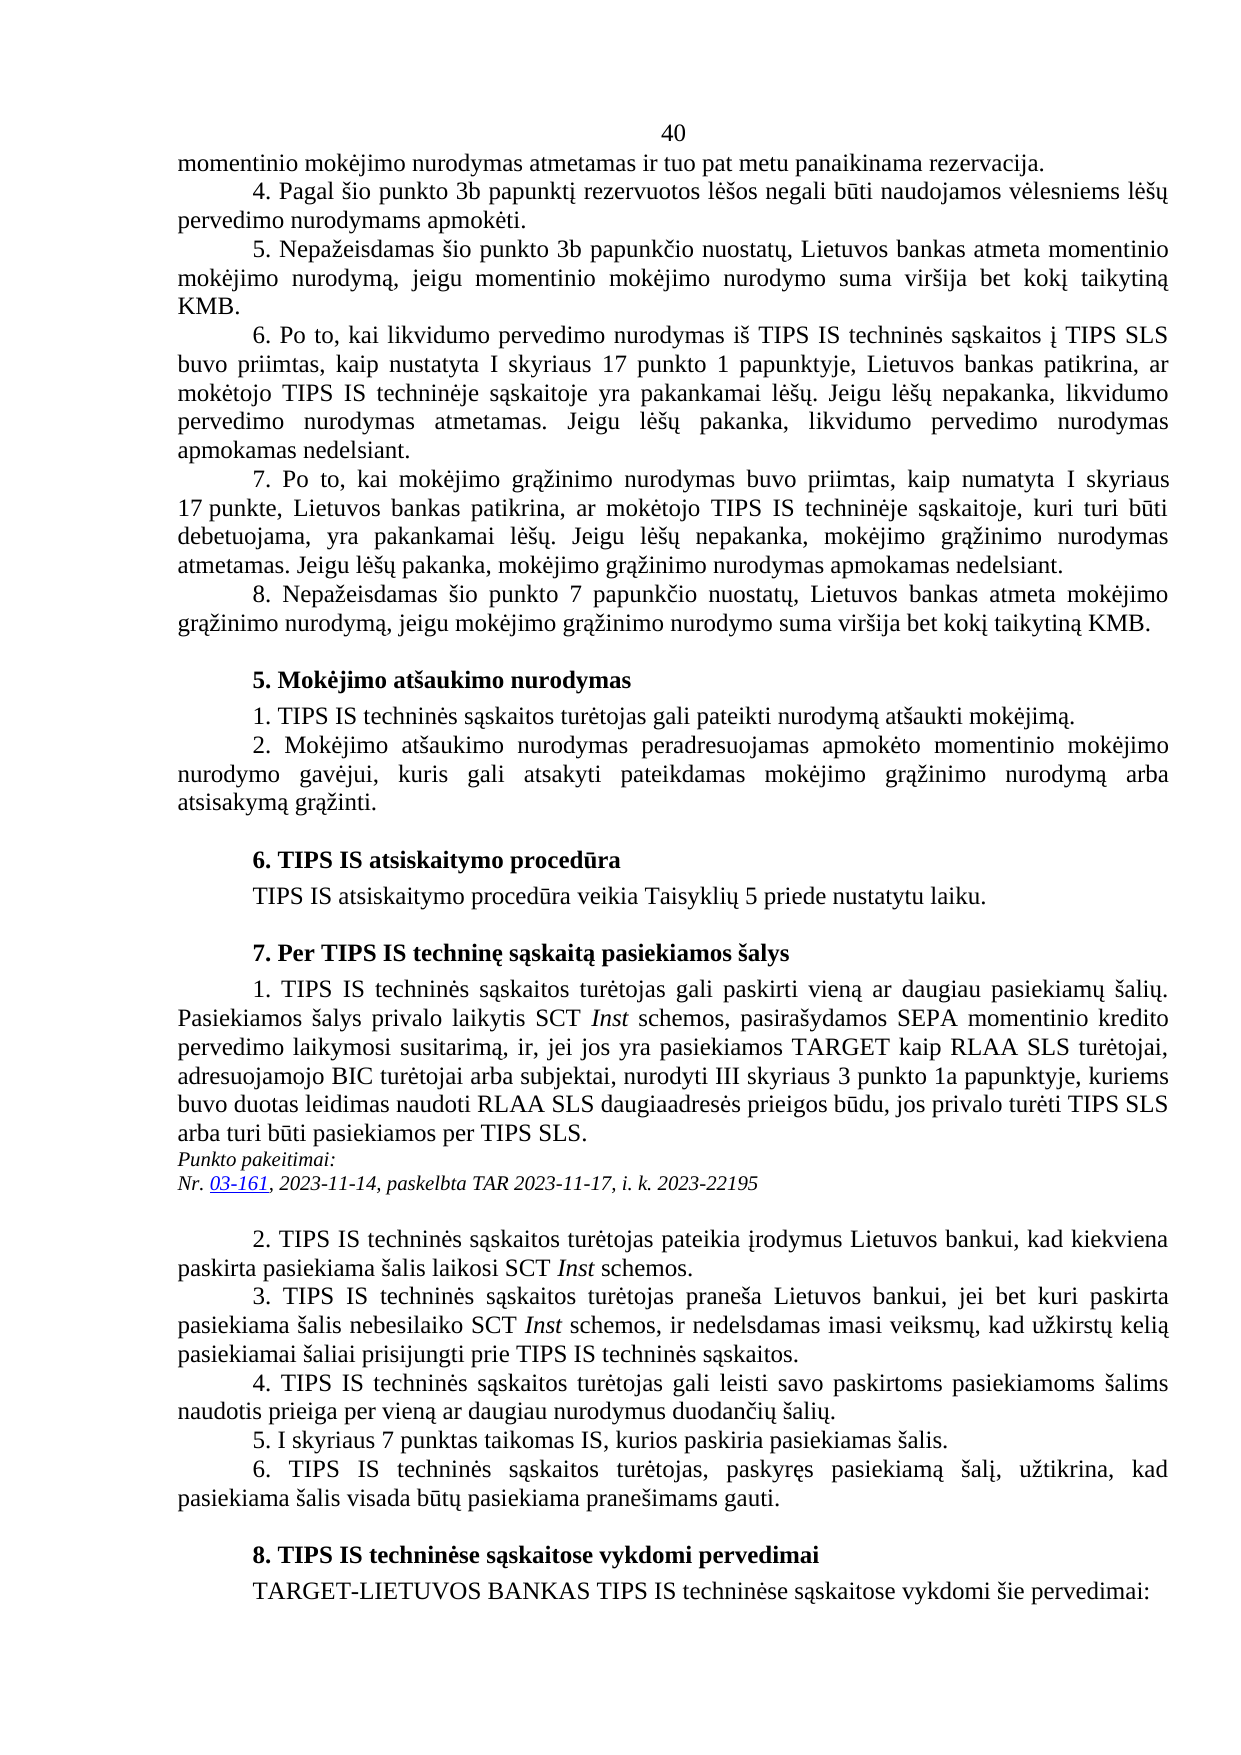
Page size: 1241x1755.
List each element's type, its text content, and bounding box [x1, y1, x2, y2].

text Punkto pakeitimai: [177, 1147, 1169, 1171]
text 8. TIPS IS techninėse sąskaitose vykdomi pervedimai [177, 1540, 1169, 1569]
text 1. TIPS IS techninės sąskaitos turėtojas gali paskirti vieną ar daugiau pasiekiamų šalių. Pasiekiamos šalys privalo laikytis SCT Inst schemos, pasirašydamos SEPA momentinio kredito pervedimo laikymosi susitarimą, ir, jei jos yra pasiekiamos TARGET kaip RLAA SLS turėtojai, adresuojamojo BIC turėtojai arba subjektai, nurodyti III skyriaus 3 punkto 1a papunktyje, kuriems buvo duotas leidimas naudoti RLAA SLS daugiaadresės prieigos būdu, jos privalo turėti TIPS SLS arba turi būti pasiekiamos per TIPS SLS. [177, 974, 1169, 1147]
text 6. TIPS IS techninės sąskaitos turėtojas, paskyręs pasiekiamą šalį, užtikrina, kad pasiekiama šalis visada būtų pasiekiama pranešimams gauti. [177, 1454, 1169, 1511]
text 7. Per TIPS IS techninę sąskaitą pasiekiamos šalys [177, 938, 1169, 967]
text 6. Po to, kai likvidumo pervedimo nurodymas iš TIPS IS techninės sąskaitos į TIPS SLS buvo priimtas, kaip nustatyta I skyriaus 17 punkto 1 papunktyje, Lietuvos bankas patikrina, ar mokėtojo TIPS IS techninėje sąskaitoje yra pakankamai lėšų. Jeigu lėšų nepakanka, likvidumo pervedimo nurodymas atmetamas. Jeigu lėšų pakanka, likvidumo pervedimo nurodymas apmokamas nedelsiant. [177, 320, 1169, 464]
text 1. TIPS IS techninės sąskaitos turėtojas gali pateikti nurodymą atšaukti mokėjimą. [177, 701, 1169, 730]
text 4. Pagal šio punkto 3b papunktį rezervuotos lėšos negali būti naudojamos vėlesniems lėšų pervedimo nurodymams apmokėti. [177, 176, 1169, 234]
text 2. Mokėjimo atšaukimo nurodymas peradresuojamas apmokėto momentinio mokėjimo nurodymo gavėjui, kuris gali atsakyti pateikdamas mokėjimo grąžinimo nurodymą arba atsisakymą grąžinti. [177, 730, 1169, 816]
text 4. TIPS IS techninės sąskaitos turėtojas gali leisti savo paskirtoms pasiekiamoms šalims naudotis prieiga per vieną ar daugiau nurodymus duodančių šalių. [177, 1368, 1169, 1425]
text 6. TIPS IS atsiskaitymo procedūra [177, 845, 1169, 874]
text Nr. 03-161, 2023-11-14, paskelbta TAR 2023-11-17, i. k. 2023-22195 [177, 1171, 1169, 1195]
text momentinio mokėjimo nurodymas atmetamas ir tuo pat metu panaikinama rezervacija. [177, 148, 1169, 176]
text 2. TIPS IS techninės sąskaitos turėtojas pateikia įrodymus Lietuvos bankui, kad kiekviena paskirta pasiekiama šalis laikosi SCT Inst schemos. [177, 1224, 1169, 1281]
text 7. Po to, kai mokėjimo grąžinimo nurodymas buvo priimtas, kaip numatyta I skyriaus 17 punkte, Lietuvos bankas patikrina, ar mokėtojo TIPS IS techninėje sąskaitoje, kuri turi būti debetuojama, yra pakankamai lėšų. Jeigu lėšų nepakanka, mokėjimo grąžinimo nurodymas atmetamas. Jeigu lėšų pakanka, mokėjimo grąžinimo nurodymas apmokamas nedelsiant. [177, 464, 1169, 579]
text 5. I skyriaus 7 punktas taikomas IS, kurios paskiria pasiekiamas šalis. [177, 1425, 1169, 1454]
text 8. Nepažeisdamas šio punkto 7 papunkčio nuostatų, Lietuvos bankas atmeta mokėjimo grąžinimo nurodymą, jeigu mokėjimo grąžinimo nurodymo suma viršija bet kokį taikytiną KMB. [177, 579, 1169, 636]
text 5. Nepažeisdamas šio punkto 3b papunkčio nuostatų, Lietuvos bankas atmeta momentinio mokėjimo nurodymą, jeigu momentinio mokėjimo nurodymo suma viršija bet kokį taikytiną KMB. [177, 234, 1169, 320]
text 3. TIPS IS techninės sąskaitos turėtojas praneša Lietuvos bankui, jei bet kuri paskirta pasiekiama šalis nebesilaiko SCT Inst schemos, ir nedelsdamas imasi veiksmų, kad užkirstų kelią pasiekiamai šaliai prisijungti prie TIPS IS techninės sąskaitos. [177, 1281, 1169, 1368]
text 5. Mokėjimo atšaukimo nurodymas [177, 665, 1169, 694]
text TARGET-LIETUVOS BANKAS TIPS IS techninėse sąskaitose vykdomi šie pervedimai: [177, 1576, 1169, 1605]
text TIPS IS atsiskaitymo procedūra veikia Taisyklių 5 priede nustatytu laiku. [177, 881, 1169, 910]
